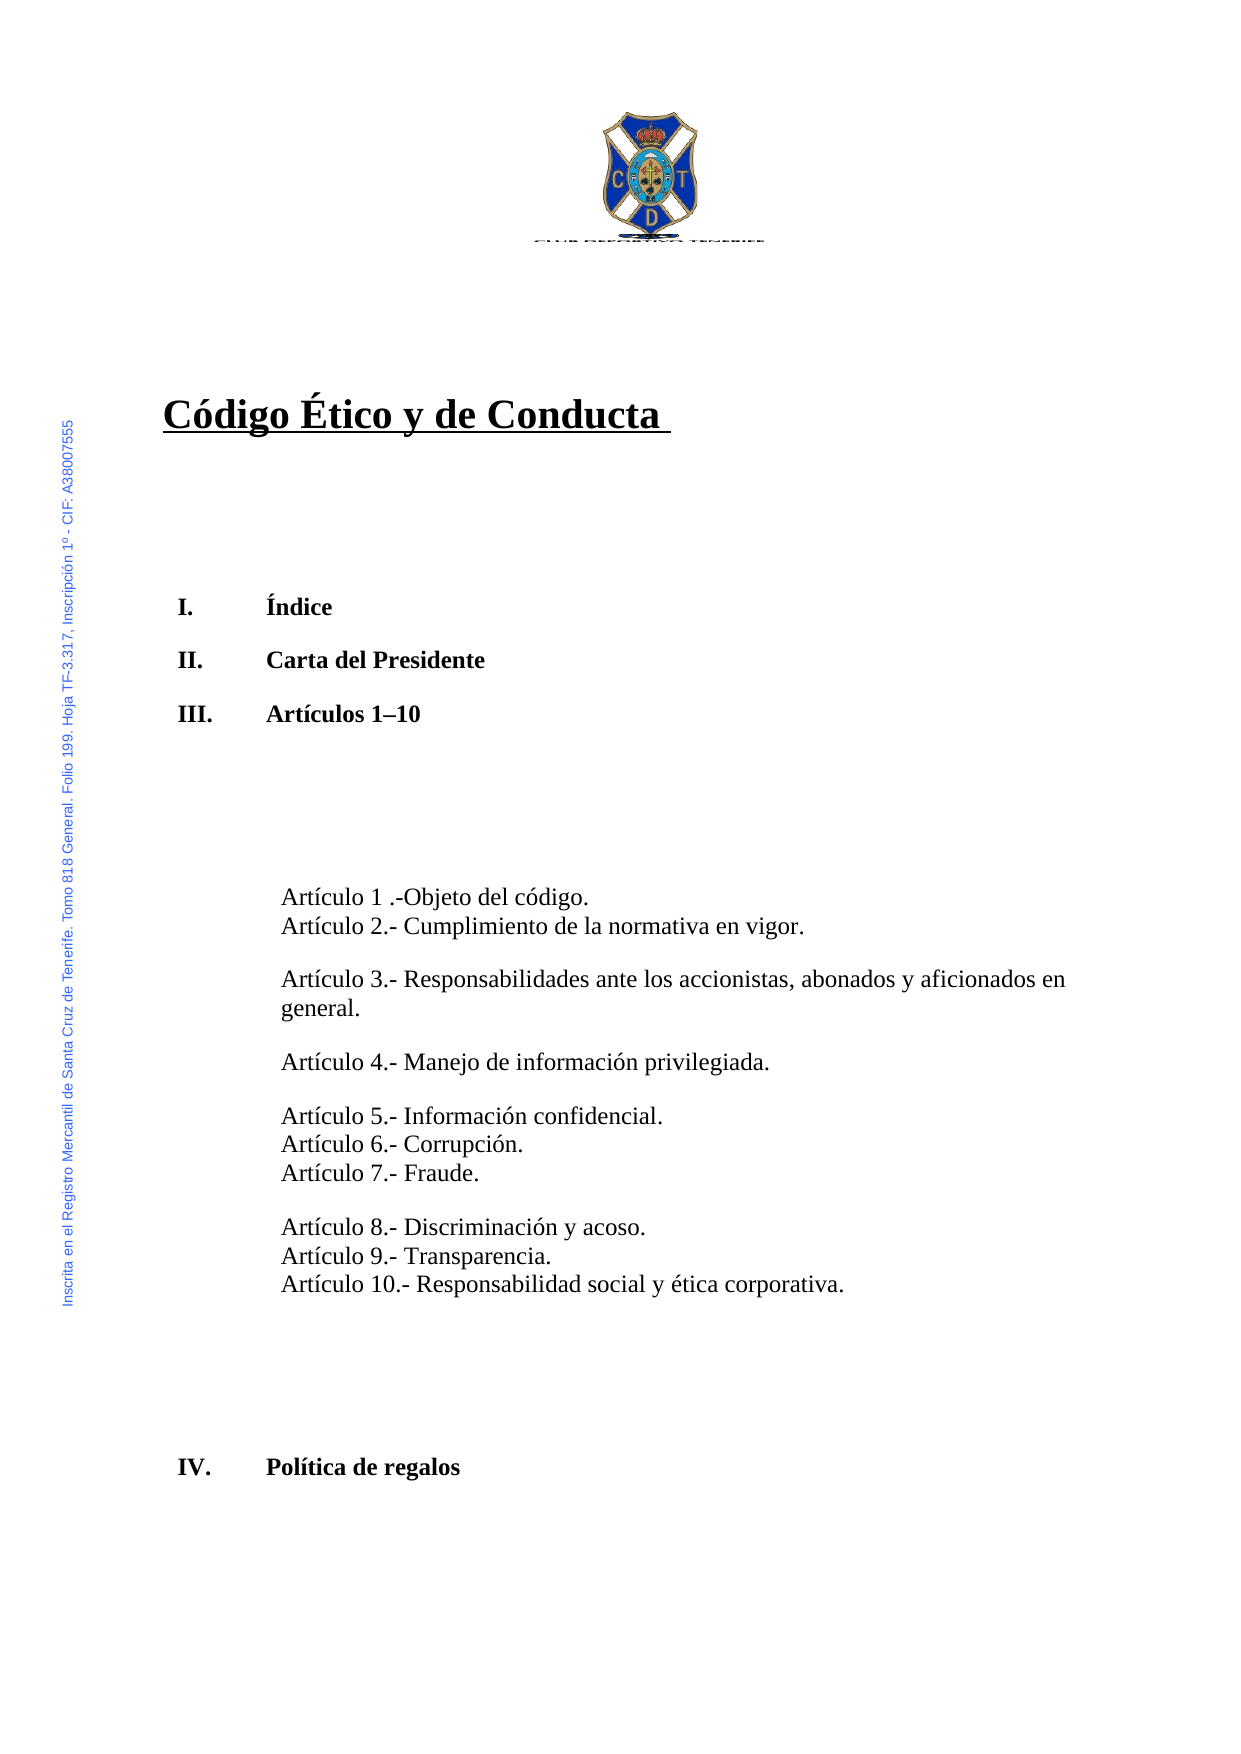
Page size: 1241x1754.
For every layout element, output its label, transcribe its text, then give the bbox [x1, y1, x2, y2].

text Artículo 8.- Discriminación y acoso. Artículo 9.- Transparencia. Artículo 10.- Responsabilidad social y ética corporativa. [216, 1147, 1202, 1363]
text Artículo 3.- Responsabilidades ante los accionistas, abonados y aficionados en general. [216, 900, 1202, 982]
picture [602, 112, 698, 241]
text Artículo 1 .-Objeto del código. Artículo 2.- Cumplimiento de la normativa en vigor. [216, 817, 1202, 900]
text Artículo 5.- Información confidencial. Artículo 6.- Corrupción. Artículo 7.- Fraude. [216, 1036, 1202, 1147]
list Política de regalos [113, 1388, 1202, 1546]
list Carta del Presidente [120, 581, 1202, 634]
text Artículo 4.- Manejo de información privilegiada. [216, 982, 1202, 1036]
list Índice [120, 527, 1202, 581]
text Código Ético y de Conducta [98, 325, 1202, 502]
list Artículos 1–10 [120, 634, 1202, 792]
